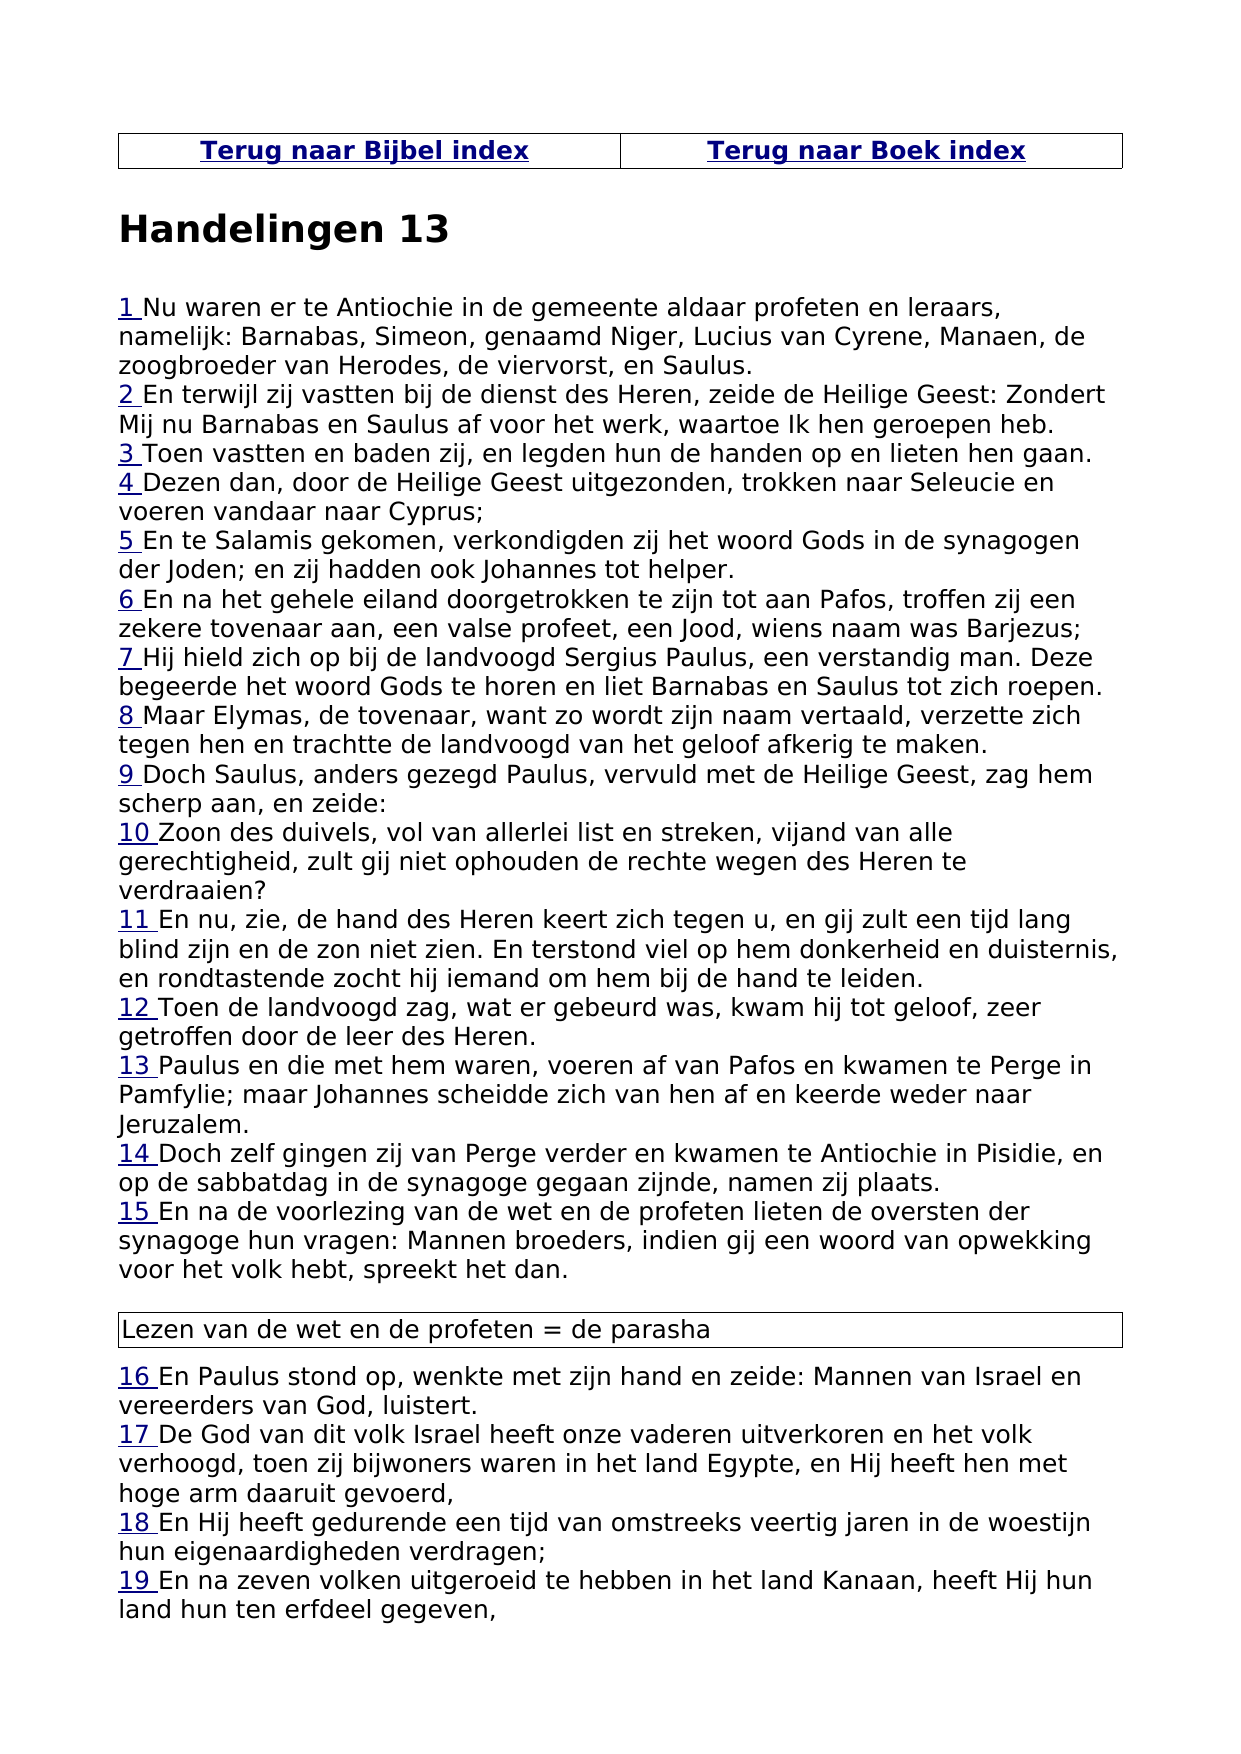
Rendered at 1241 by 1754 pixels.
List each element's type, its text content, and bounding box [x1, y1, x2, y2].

table_header Terug naar Bijbel index [119, 134, 620, 168]
table_header Lezen van de wet en de profeten = de parasha [119, 1313, 1122, 1347]
table_header Terug naar Boek index [621, 134, 1122, 168]
text 16 En Paulus stond op, wenkte met zijn hand en zeide: Mannen van Israel en vereerders van God, luistert. 17 De God van dit volk Israel heeft onze vaderen uitverkoren en het volk verhoogd, toen zij bijwoners waren in het land Egypte, en Hij heeft hen met hoge arm daaruit gevoerd, 18 En Hij heeft gedurende een tijd van omstreeks veertig jaren in de woestijn hun eigenaardigheden verdragen; 19 En na zeven volken uitgeroeid te hebben in het land Kanaan, heeft Hij hun land hun ten erfdeel gegeven, [118, 1362, 1122, 1625]
text 1 Nu waren er te Antiochie in de gemeente aldaar profeten en leraars, namelijk: Barnabas, Simeon, genaamd Niger, Lucius van Cyrene, Manaen, de zoogbroeder van Herodes, de viervorst, en Saulus. 2 En terwijl zij vastten bij de dienst des Heren, zeide de Heilige Geest: Zondert Mij nu Barnabas en Saulus af voor het werk, waartoe Ik hen geroepen heb. 3 Toen vastten en baden zij, en legden hun de handen op en lieten hen gaan. 4 Dezen dan, door de Heilige Geest uitgezonden, trokken naar Seleucie en voeren vandaar naar Cyprus; 5 En te Salamis gekomen, verkondigden zij het woord Gods in de synagogen der Joden; en zij hadden ook Johannes tot helper. 6 En na het gehele eiland doorgetrokken te zijn tot aan Pafos, troffen zij een zekere tovenaar aan, een valse profeet, een Jood, wiens naam was Barjezus; 7 Hij hield zich op bij de landvoogd Sergius Paulus, een verstandig man. Deze begeerde het woord Gods te horen en liet Barnabas en Saulus tot zich roepen. 8 Maar Elymas, de tovenaar, want zo wordt zijn naam vertaald, verzette zich tegen hen en trachtte de landvoogd van het geloof afkerig te maken. 9 Doch Saulus, anders gezegd Paulus, vervuld met de Heilige Geest, zag hem scherp aan, en zeide: 10 Zoon des duivels, vol van allerlei list en streken, vijand van alle gerechtigheid, zult gij niet ophouden de rechte wegen des Heren te verdraaien? 11 En nu, zie, de hand des Heren keert zich tegen u, en gij zult een tijd lang blind zijn en de zon niet zien. En terstond viel op hem donkerheid en duisternis, en rondtastende zocht hij iemand om hem bij de hand te leiden. 12 Toen de landvoogd zag, wat er gebeurd was, kwam hij tot geloof, zeer getroffen door de leer des Heren. 13 Paulus en die met hem waren, voeren af van Pafos en kwamen te Perge in Pamfylie; maar Johannes scheidde zich van hen af en keerde weder naar Jeruzalem. 14 Doch zelf gingen zij van Perge verder en kwamen te Antiochie in Pisidie, en op de sabbatdag in de synagoge gegaan zijnde, namen zij plaats. 15 En na de voorlezing van de wet en de profeten lieten de oversten der synagoge hun vragen: Mannen broeders, indien gij een woord van opwekking voor het volk hebt, spreekt het dan. [118, 264, 1122, 1285]
subtitle Handelingen 13 [118, 208, 1122, 252]
